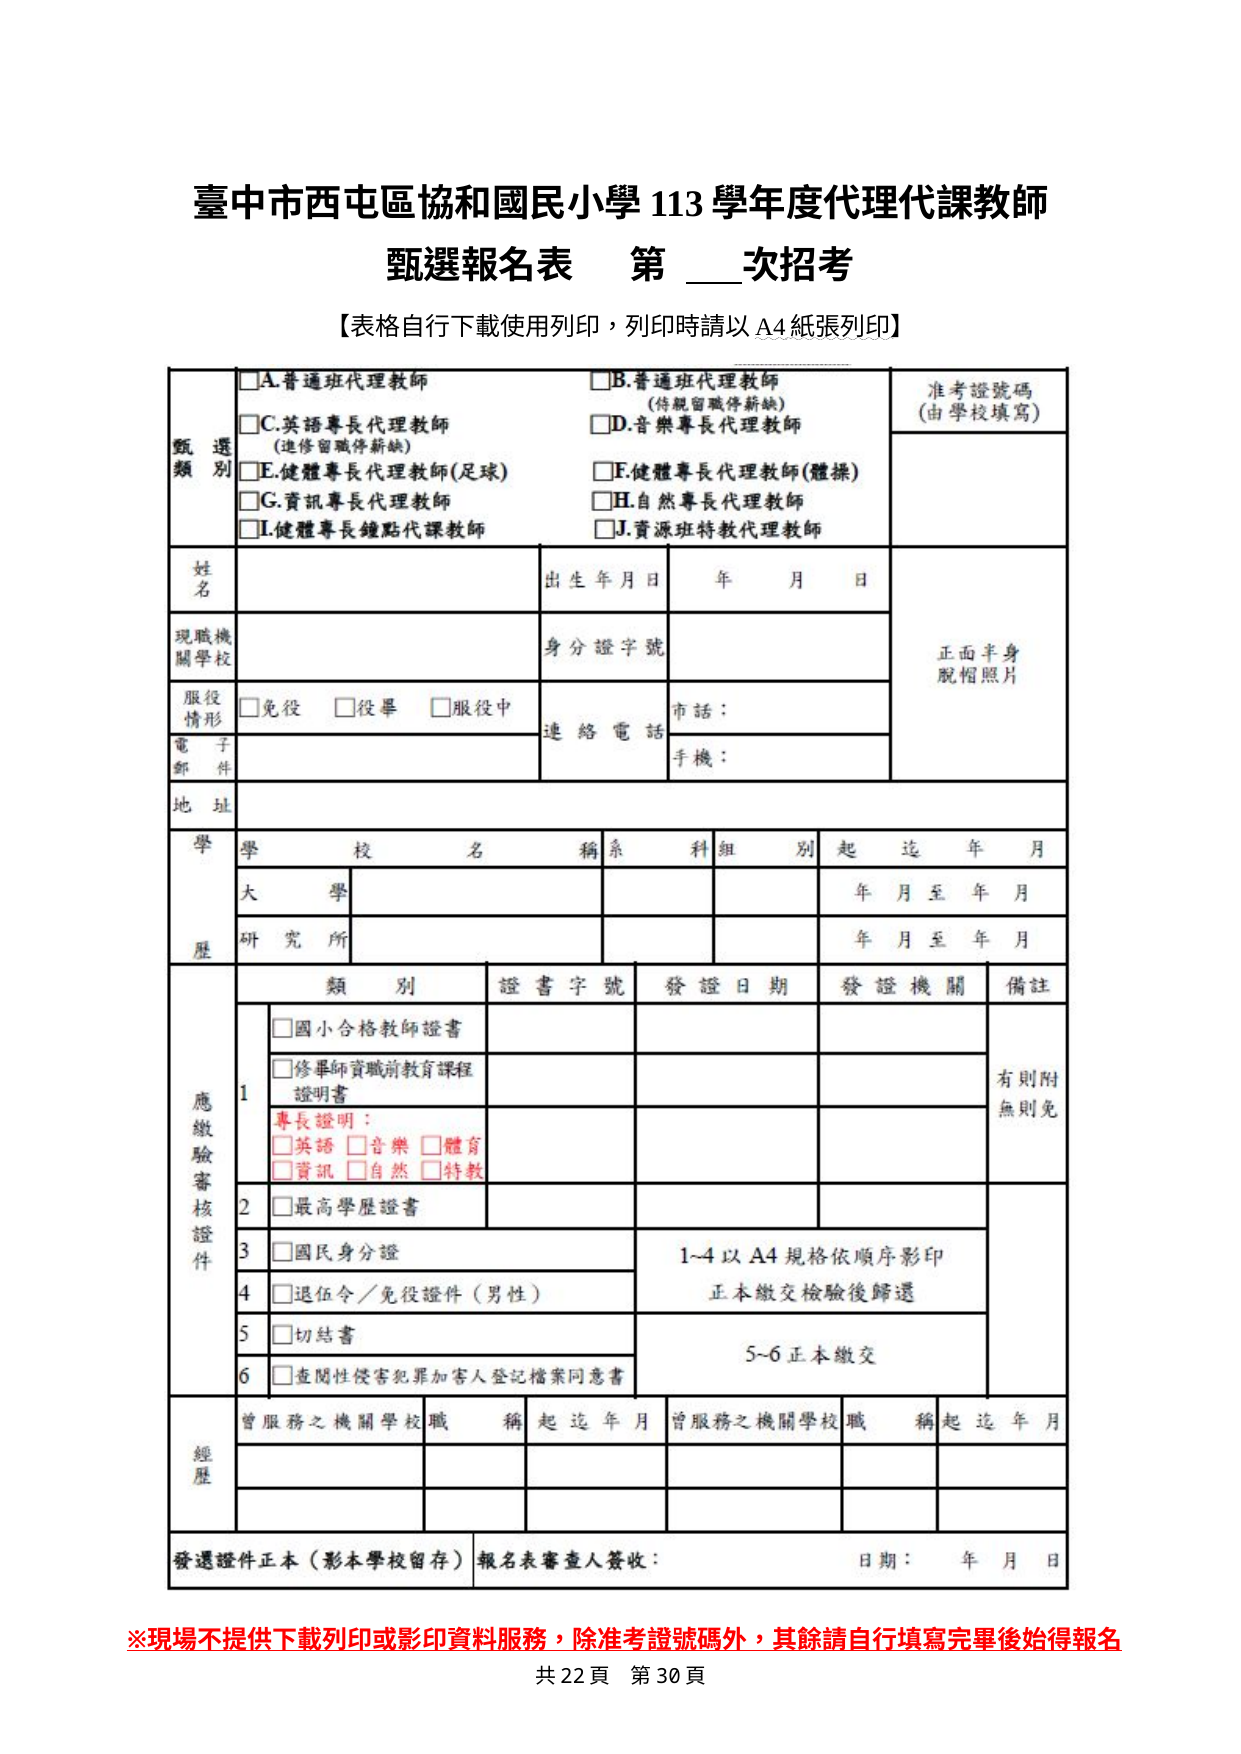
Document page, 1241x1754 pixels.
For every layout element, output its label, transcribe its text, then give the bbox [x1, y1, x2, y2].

text 甄選報名表 第 次招考 [118, 221, 1122, 283]
picture [163, 364, 1077, 1598]
text 臺中市西屯區協和國民小學113學年度代理代課教師 [118, 158, 1122, 221]
text 【表格自行下載使用列印，列印時請以A4紙張列印】 [118, 283, 1122, 346]
text ※現場不提供下載列印或影印資料服務，除准考證號碼外，其餘請自行填寫完畢後始得報名 [118, 1596, 1122, 1658]
